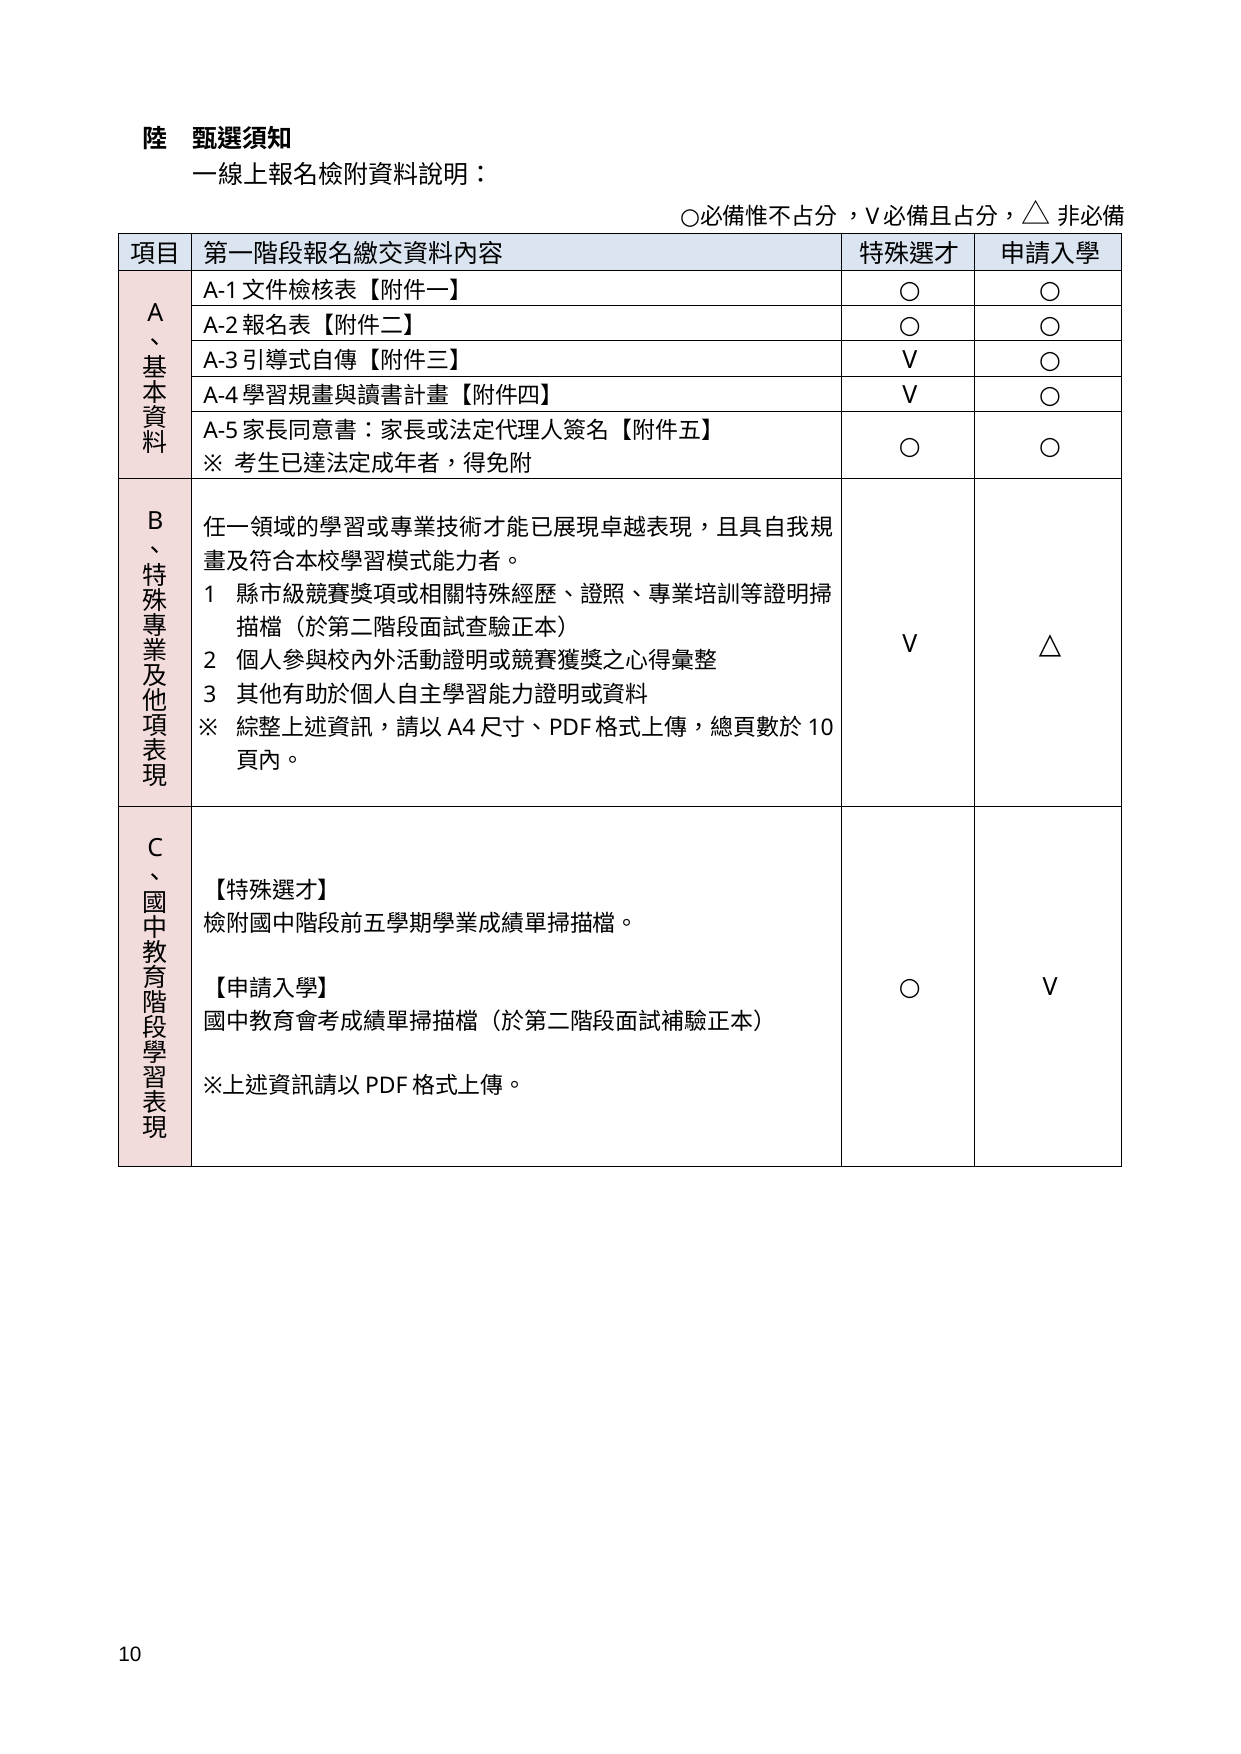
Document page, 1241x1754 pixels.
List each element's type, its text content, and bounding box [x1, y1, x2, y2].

table_cell V [842, 479, 974, 806]
table_cell ○ [975, 271, 1121, 305]
table_cell C、國中教育階段學習表現 [119, 807, 191, 1166]
table_header 申請入學 [975, 234, 1121, 270]
table_cell ○ [842, 271, 974, 305]
table_cell V [842, 377, 974, 411]
table_cell V [975, 807, 1121, 1166]
table_cell ○ [842, 412, 974, 478]
table_cell △ [975, 479, 1121, 806]
table_cell A-5家長同意書：家長或法定代理人簽名【附件五】 ※ 考生已達法定成年者，得免附 [192, 412, 841, 478]
list 甄選須知 [142, 118, 1126, 154]
table_cell ○ [842, 306, 974, 340]
table_cell ○ [975, 412, 1121, 478]
table_cell A-1文件檢核表【附件一】 [192, 271, 841, 305]
table_cell A-4學習規畫與讀書計畫【附件四】 [192, 377, 841, 411]
table_cell 任一領域的學習或專業技術才能已展現卓越表現，且具自我規畫及符合本校學習模式能力者。 縣市級競賽獎項或相關特殊經歷、證照、專業培訓等證明掃描檔（於第二階段面試查驗正本） 個人參與校內外活動證明或競賽獲獎之心得彙整 其他有助於個人自主學習能力證明或資料 綜整上述資訊，請以 A4尺寸、PDF格式上傳，總頁數於 10 頁內。 [192, 479, 841, 806]
table_cell ○ [975, 377, 1121, 411]
table_cell ○ [975, 306, 1121, 340]
table_cell A、基本資料 [119, 271, 191, 478]
table_cell A-2報名表【附件二】 [192, 306, 841, 340]
table_cell ○ [975, 341, 1121, 376]
table_header 第一階段報名繳交資料內容 [192, 234, 841, 270]
table_cell B、特殊專業及他項表現 [119, 479, 191, 806]
table_header 特殊選才 [842, 234, 974, 270]
table_cell A-3引導式自傳【附件三】 [192, 341, 841, 376]
table_cell 【特殊選才】 檢附國中階段前五學期學業成績單掃描檔。 【申請入學】 國中教育會考成績單掃描檔（於第二階段面試補驗正本） ※上述資訊請以 PDF格式上傳。 [192, 807, 841, 1166]
list ○必備惟不占分 ，V必備且占分，△ 非必備 [218, 191, 1126, 233]
list 線上報名檢附資料說明： [192, 154, 1126, 191]
table_cell V [842, 341, 974, 376]
table_header 項目 [119, 234, 191, 270]
table_cell ○ [842, 807, 974, 1166]
